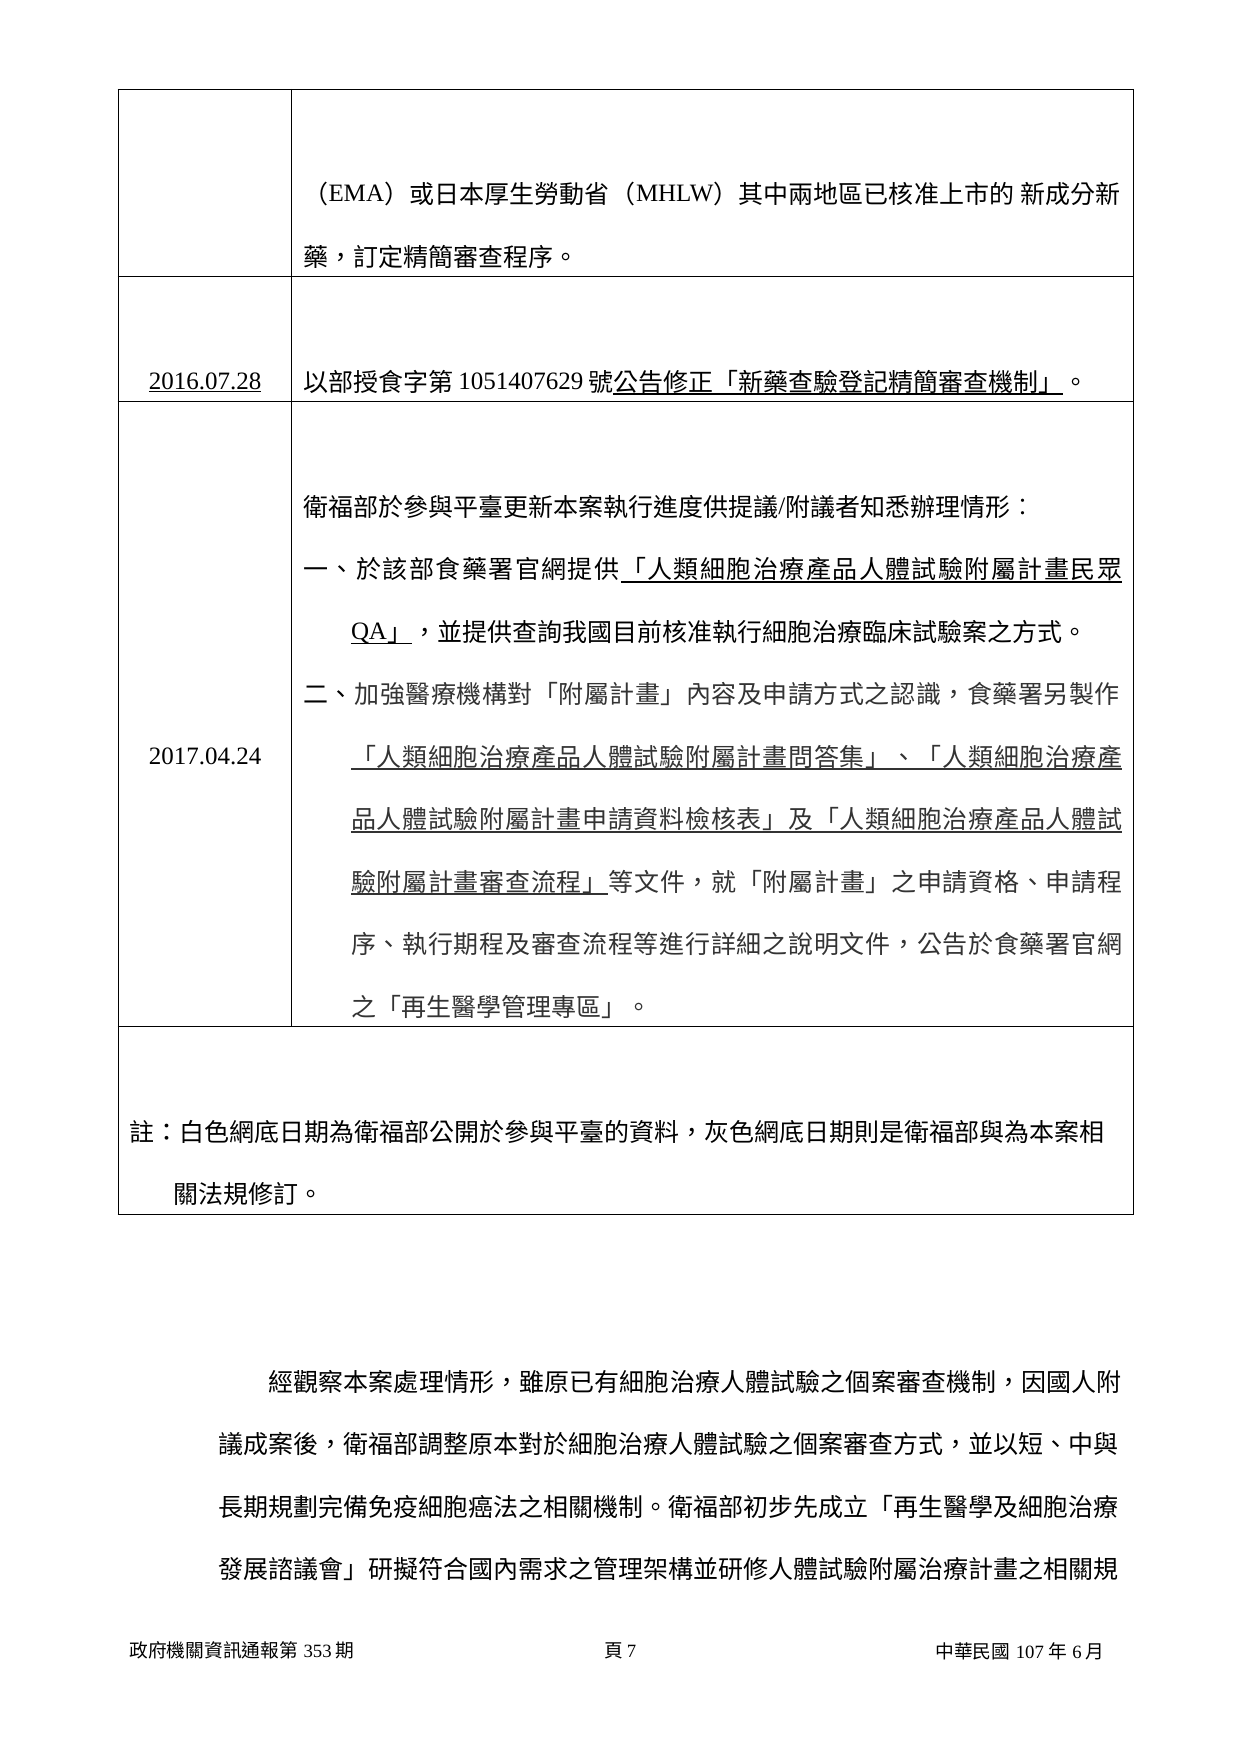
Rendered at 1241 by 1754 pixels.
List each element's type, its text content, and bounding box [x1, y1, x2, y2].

table_cell 2017.04.24 [119, 402, 291, 1026]
table_cell [119, 90, 291, 276]
table_cell 註：白色網底日期為衛福部公開於參與平臺的資料，灰色網底日期則是衛福部與為本案相關法規修訂。 [119, 1027, 1133, 1214]
text 經觀察本案處理情形，雖原已有細胞治療人體試驗之個案審查機制，因國人附議成案後，衛福部調整原本對於細胞治療人體試驗之個案審查方式，並以短、中與長期規劃完備免疫細胞癌法之相關機制。衛福部初步先成立「再生醫學及細胞治療發展諮議會」研擬符合國內需求之管理架構並研修人體試驗附屬治療計畫之相關規 [219, 1339, 1122, 1589]
table_cell （EMA）或日本厚生勞動省（MHLW）其中兩地區已核准上市的 新成分新藥，訂定精簡審查程序。 [292, 90, 1133, 276]
table_cell 衛福部於參與平臺更新本案執行進度供提議/附議者知悉辦理情形︰ 一、於該部食藥署官網提供「人類細胞治療產品人體試驗附屬計畫民眾QA」，並提供查詢我國目前核准執行細胞治療臨床試驗案之方式。 二、加強醫療機構對「附屬計畫」內容及申請方式之認識，食藥署另製作「人類細胞治療產品人體試驗附屬計畫問答集」、「人類細胞治療產品人體試驗附屬計畫申請資料檢核表」及「人類細胞治療產品人體試驗附屬計畫審查流程」等文件，就「附屬計畫」之申請資格、申請程序、執行期程及審查流程等進行詳細之說明文件，公告於食藥署官網之「再生醫學管理專區」。 [292, 402, 1133, 1026]
table_cell 以部授食字第1051407629號公告修正「新藥查驗登記精簡審查機制」。 [292, 277, 1133, 401]
table_cell 2016.07.28 [119, 277, 291, 401]
